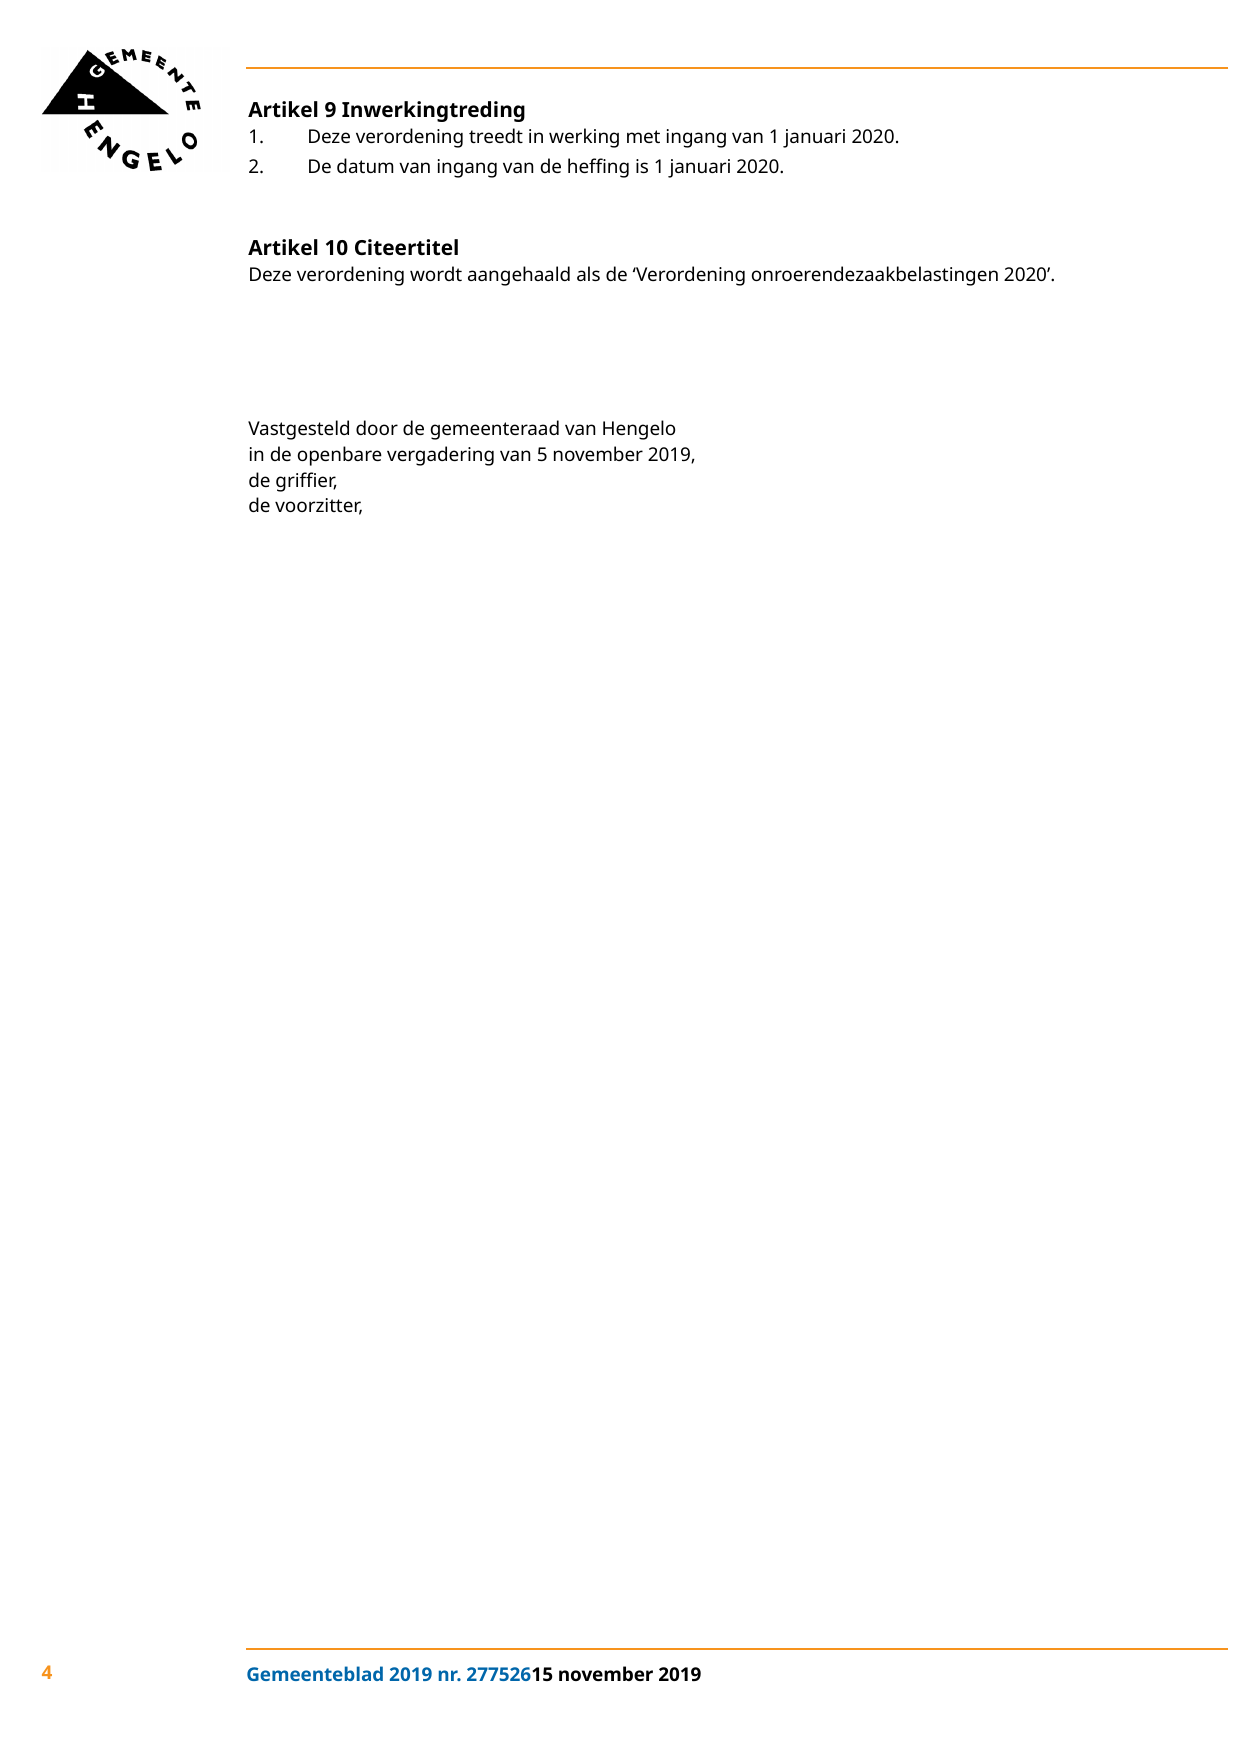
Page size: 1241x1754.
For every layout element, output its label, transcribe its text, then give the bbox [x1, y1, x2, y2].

picture [41, 47, 231, 172]
text de voorzitter, [248, 492, 1152, 518]
text Artikel 9 Inwerkingtreding [248, 95, 1152, 123]
text Deze verordening wordt aangehaald als de ‘Verordening onroerendezaakbelastingen 2020’. [248, 261, 1152, 287]
text Artikel 10 Citeertitel [248, 233, 1152, 261]
list De datum van ingang van de heffing is 1 januari 2020. [248, 153, 1152, 178]
list Deze verordening treedt in werking met ingang van 1 januari 2020. [248, 123, 1152, 149]
text de griffier, [248, 467, 1152, 492]
text in de openbare vergadering van 5 november 2019, [248, 441, 1152, 467]
text Vastgesteld door de gemeenteraad van Hengelo [248, 415, 1152, 441]
